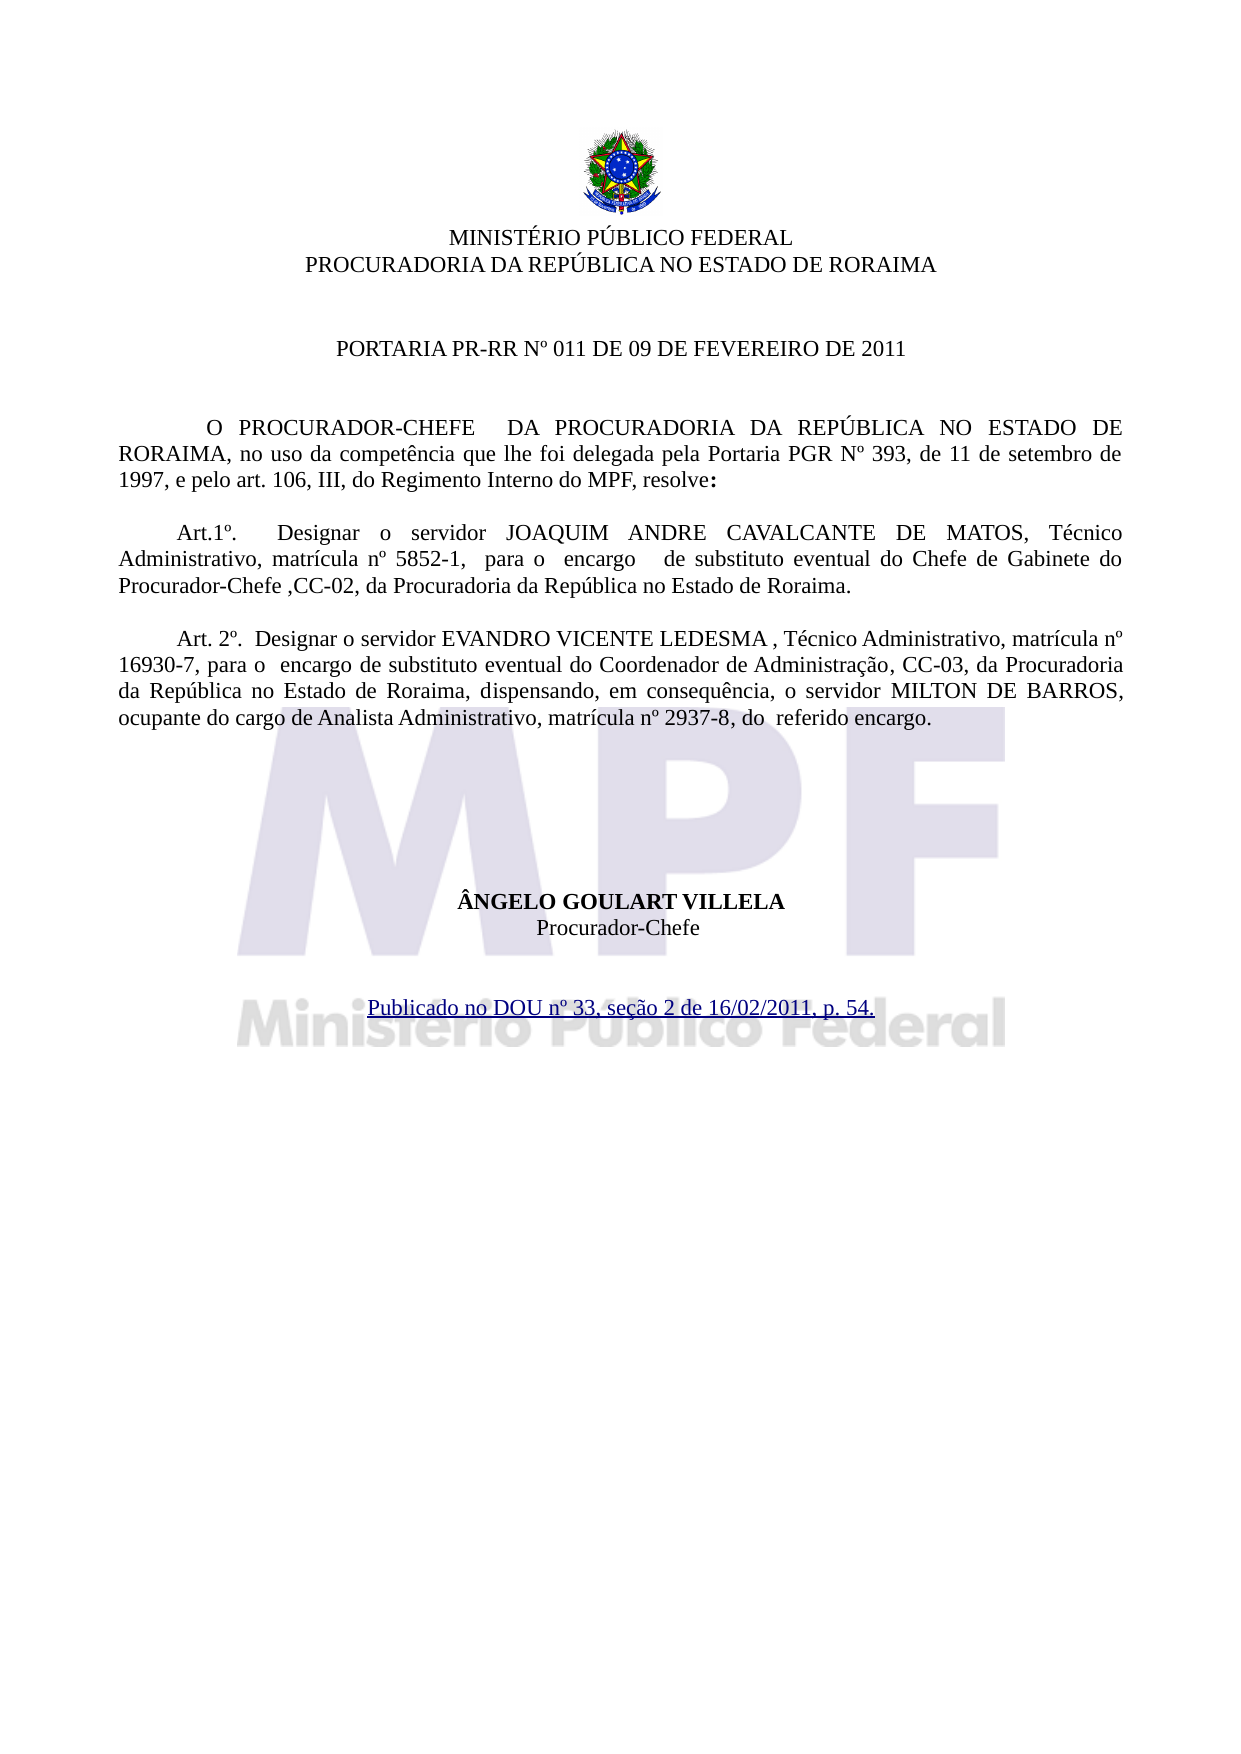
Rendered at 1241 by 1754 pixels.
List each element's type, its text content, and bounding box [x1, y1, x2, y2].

picture [237, 941, 1005, 993]
text Art. 2º. Designar o servidor EVANDRO VICENTE LEDESMA , Técnico Administrativo, matrícula nº 16930-7, para o encargo de substituto eventual do Coordenador de Administração, CC-03, da Procuradoria da República no Estado de Roraima, dispensando, em consequência, o servidor MILTON DE BARROS, ocupante do cargo de Analista Administrativo, matrícula nº 2937-8, do referido encargo. [118, 624, 1124, 730]
text Procurador-Chefe [118, 914, 1124, 941]
text Publicado no DOU nº 33, seção 2 de 16/02/2011, p. 54. [118, 993, 1124, 1020]
text PORTARIA PR-RR Nº 011 DE 09 DE FEVEREIRO DE 2011 [118, 335, 1124, 361]
text Art.1º. Designar o servidor JOAQUIM ANDRE CAVALCANTE DE MATOS, Técnico Administrativo, matrícula nº 5852-1, para o encargo de substituto eventual do Chefe de Gabinete do Procurador-Chefe ,CC-02, da Procuradoria da República no Estado de Roraima. [118, 519, 1124, 598]
text O PROCURADOR-CHEFE DA PROCURADORIA DA REPÚBLICA NO ESTADO DE RORAIMA, no uso da competência que lhe foi delegada pela Portaria PGR Nº 393, de 11 de setembro de 1997, e pelo art. 106, III, do Regimento Interno do MPF, resolve: [118, 414, 1124, 493]
subtitle ÂNGELO GOULART VILLELA [118, 888, 1124, 914]
text PROCURADORIA DA REPÚBLICA NO ESTADO DE RORAIMA [118, 251, 1124, 277]
picture [237, 730, 1005, 888]
text MINISTÉRIO PÚBLICO FEDERAL [118, 224, 1124, 251]
picture [579, 127, 663, 216]
picture [237, 1020, 1005, 1047]
